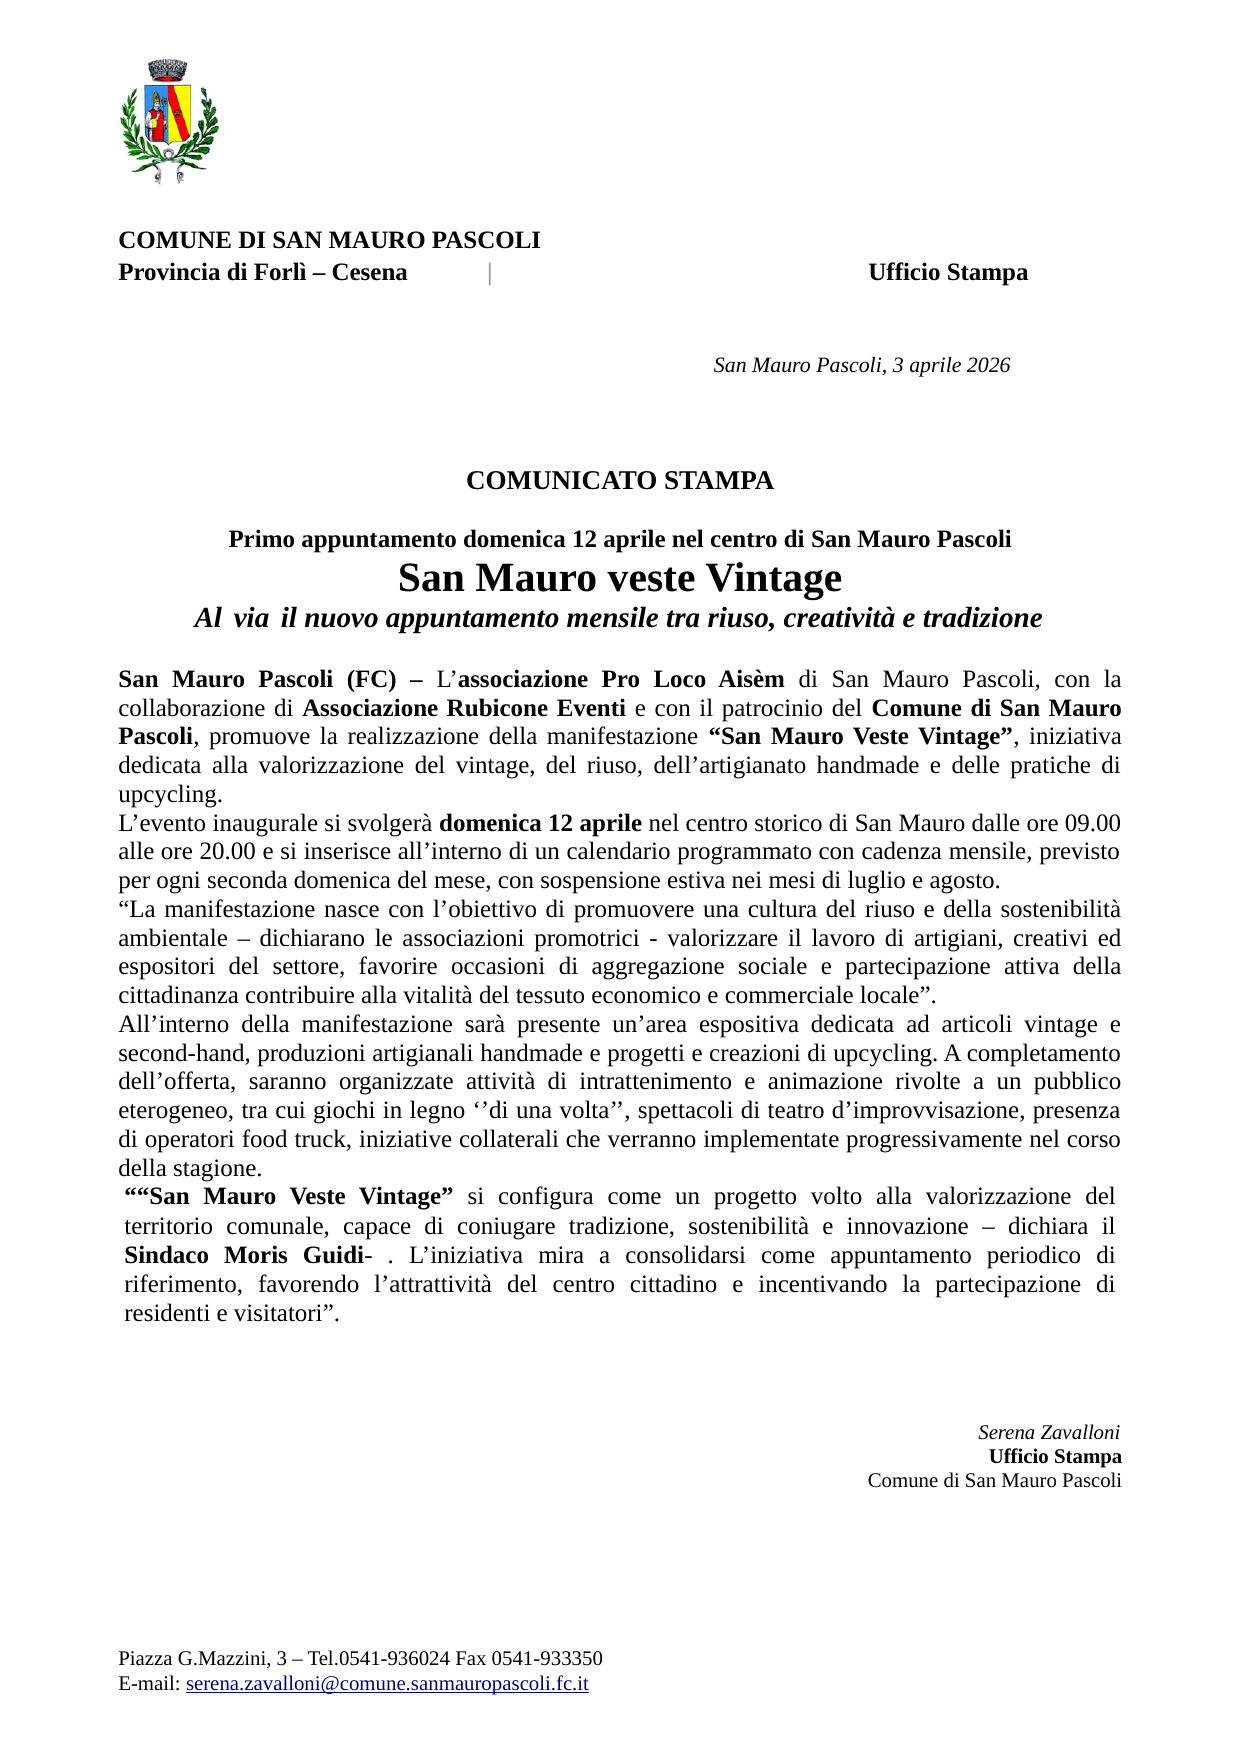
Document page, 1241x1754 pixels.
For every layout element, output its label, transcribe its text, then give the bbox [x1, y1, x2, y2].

text “La manifestazione nasce con l’obiettivo di promuovere una cultura del riuso e della sostenibilità ambientale – dichiarano le associazioni promotrici - valorizzare il lavoro di artigiani, creativi ed espositori del settore, favorire occasioni di aggregazione sociale e partecipazione attiva della cittadinanza contribuire alla vitalità del tessuto economico e commerciale locale”. [118, 894, 1122, 1009]
title Al via il nuovo appuntamento mensile tra riuso, creatività e tradizione [118, 600, 1122, 634]
text COMUNICATO STAMPA [118, 464, 1122, 495]
text L’evento inaugurale si svolgerà domenica 12 aprile nel centro storico di San Mauro dalle ore 09.00 alle ore 20.00 e si inserisce all’interno di un calendario programmato con cadenza mensile, previsto per ogni seconda domenica del mese, con sospensione estiva nei mesi di luglio e agosto. [118, 808, 1122, 894]
picture [118, 59, 220, 186]
text San Mauro Pascoli (FC) – L’associazione Pro Loco Aisèm di San Mauro Pascoli, con la collaborazione di Associazione Rubicone Eventi e con il patrocinio del Comune di San Mauro Pascoli, promuove la realizzazione della manifestazione “San Mauro Veste Vintage”, iniziativa dedicata alla valorizzazione del vintage, del riuso, dell’artigianato handmade e delle pratiche di upcycling. [118, 664, 1122, 808]
text ““San Mauro Veste Vintage” si configura come un progetto volto alla valorizzazione del territorio comunale, capace di coniugare tradizione, sostenibilità e innovazione – dichiara il Sindaco Moris Guidi- . L’iniziativa mira a consolidarsi come appuntamento periodico di riferimento, favorendo l’attrattività del centro cittadino e incentivando la partecipazione di residenti e visitatori”. [124, 1181, 1116, 1327]
text San Mauro veste Vintage [118, 552, 1122, 600]
text Serena Zavalloni Ufficio Stampa Comune di San Mauro Pascoli [118, 1420, 1122, 1492]
text Primo appuntamento domenica 12 aprile nel centro di San Mauro Pascoli [118, 524, 1122, 552]
text All’interno della manifestazione sarà presente un’area espositiva dedicata ad articoli vintage e second-hand, produzioni artigianali handmade e progetti e creazioni di upcycling. A completamento dell’offerta, saranno organizzate attività di intrattenimento e animazione rivolte a un pubblico eterogeneo, tra cui giochi in legno ‘’di una volta’’, spettacoli di teatro d’improvvisazione, presenza di operatori food truck, iniziative collaterali che verranno implementate progressivamente nel corso della stagione. [118, 1009, 1122, 1181]
text San Mauro Pascoli, 3 aprile 2026 [118, 349, 1122, 378]
